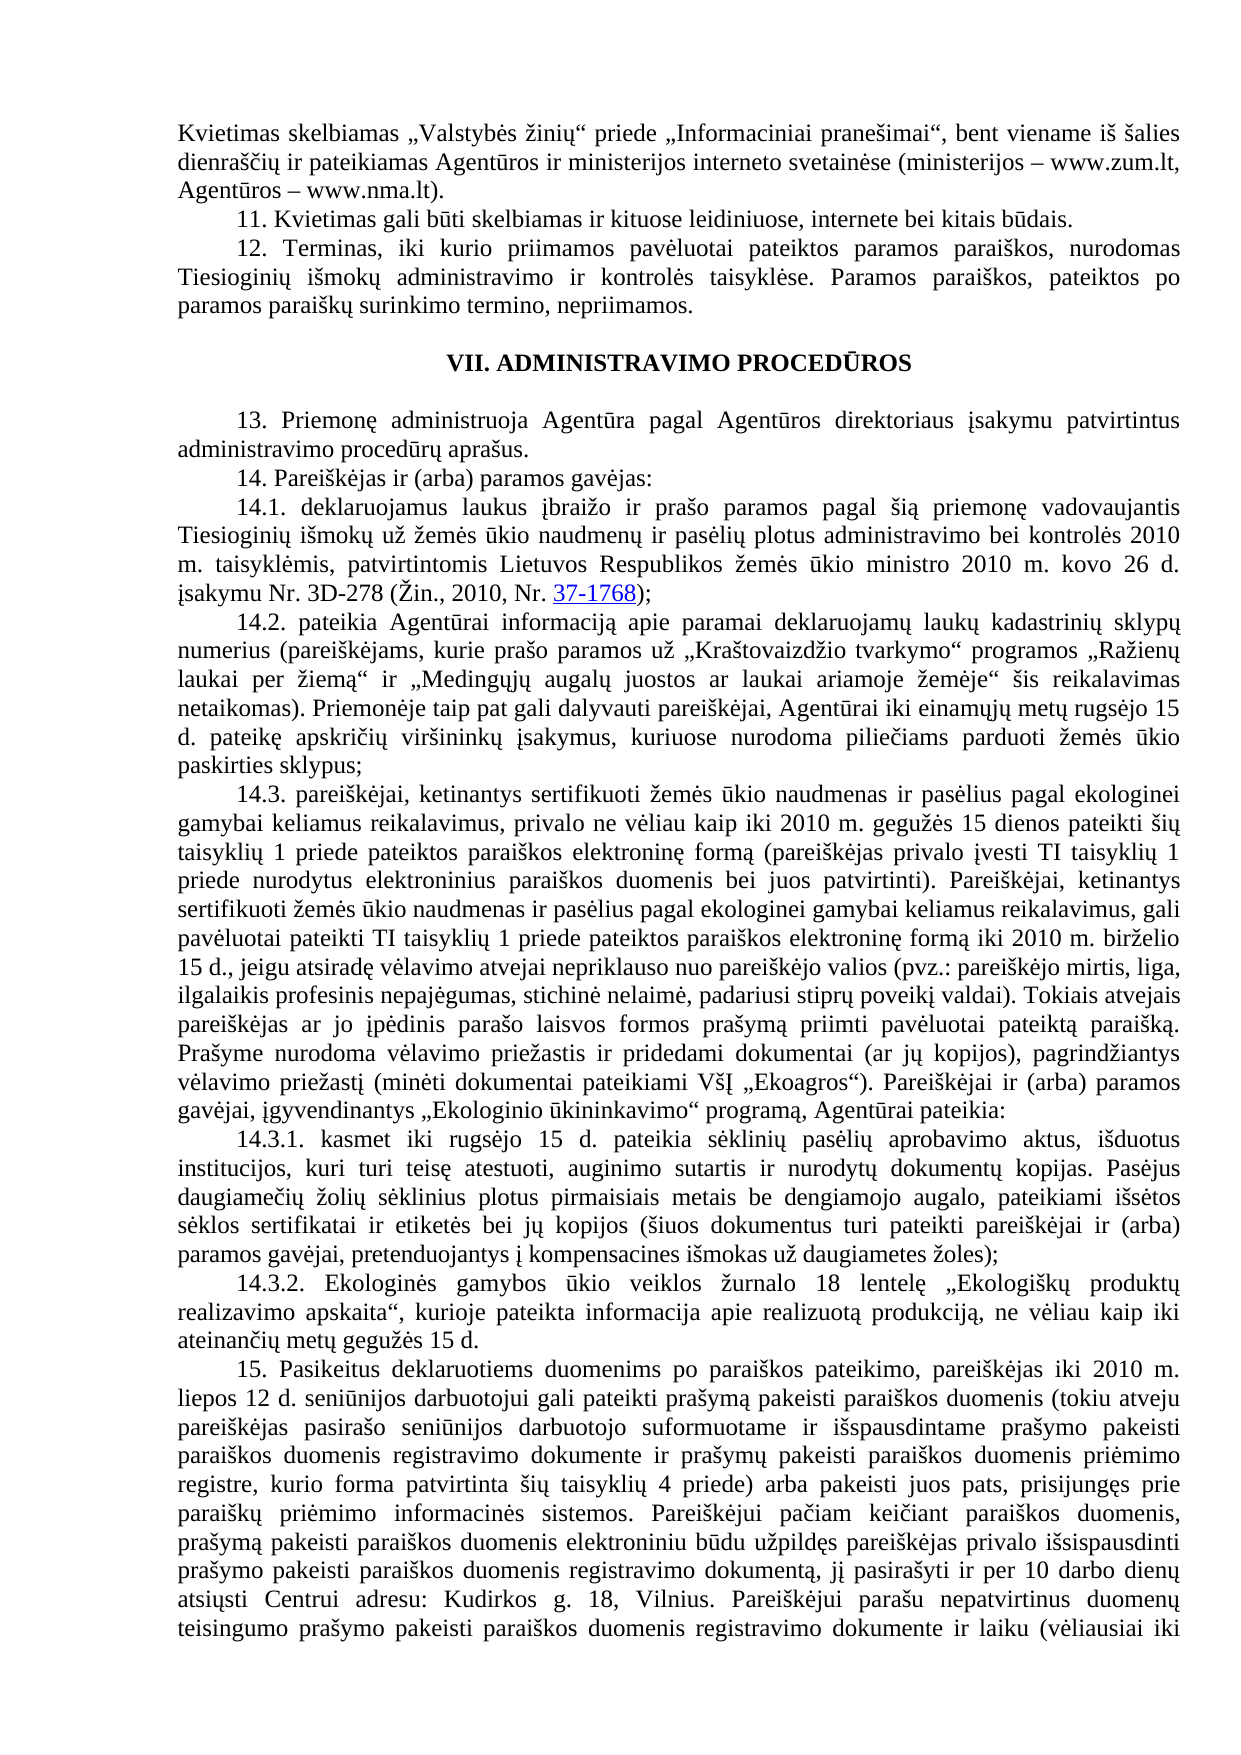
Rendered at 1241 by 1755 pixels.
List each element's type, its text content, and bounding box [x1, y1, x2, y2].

text 14.3. pareiškėjai, ketinantys sertifikuoti žemės ūkio naudmenas ir pasėlius pagal ekologinei gamybai keliamus reikalavimus, privalo ne vėliau kaip iki 2010 m. gegužės 15 dienos pateikti šių taisyklių 1 priede pateiktos paraiškos elektroninę formą (pareiškėjas privalo įvesti TI taisyklių 1 priede nurodytus elektroninius paraiškos duomenis bei juos patvirtinti). Pareiškėjai, ketinantys sertifikuoti žemės ūkio naudmenas ir pasėlius pagal ekologinei gamybai keliamus reikalavimus, gali pavėluotai pateikti TI taisyklių 1 priede pateiktos paraiškos elektroninę formą iki 2010 m. birželio 15 d., jeigu atsiradę vėlavimo atvejai nepriklauso nuo pareiškėjo valios (pvz.: pareiškėjo mirtis, liga, ilgalaikis profesinis nepajėgumas, stichinė nelaimė, padariusi stiprų poveikį valdai). Tokiais atvejais pareiškėjas ar jo įpėdinis parašo laisvos formos prašymą priimti pavėluotai pateiktą paraišką. Prašyme nurodoma vėlavimo priežastis ir pridedami dokumentai (ar jų kopijos), pagrindžiantys vėlavimo priežastį (minėti dokumentai pateikiami VšĮ „Ekoagros“). Pareiškėjai ir (arba) paramos gavėjai, įgyvendinantys „Ekologinio ūkininkavimo“ programą, Agentūrai pateikia: [177, 779, 1181, 1124]
text VII. ADMINISTRAVIMO PROCEDŪROS [177, 348, 1181, 377]
text 12. Terminas, iki kurio priimamos pavėluotai pateiktos paramos paraiškos, nurodomas Tiesioginių išmokų administravimo ir kontrolės taisyklėse. Paramos paraiškos, pateiktos po paramos paraiškų surinkimo termino, nepriimamos. [177, 233, 1181, 319]
text Kvietimas skelbiamas „Valstybės žinių“ priede „Informaciniai pranešimai“, bent viename iš šalies dienraščių ir pateikiamas Agentūros ir ministerijos interneto svetainėse (ministerijos – www.zum.lt, Agentūros – www.nma.lt). [177, 118, 1181, 204]
text 14. Pareiškėjas ir (arba) paramos gavėjas: [177, 463, 1181, 492]
text 14.2. pateikia Agentūrai informaciją apie paramai deklaruojamų laukų kadastrinių sklypų numerius (pareiškėjams, kurie prašo paramos už „Kraštovaizdžio tvarkymo“ programos „Ražienų laukai per žiemą“ ir „Medingųjų augalų juostos ar laukai ariamoje žemėje“ šis reikalavimas netaikomas). Priemonėje taip pat gali dalyvauti pareiškėjai, Agentūrai iki einamųjų metų rugsėjo 15 d. pateikę apskričių viršininkų įsakymus, kuriuose nurodoma piliečiams parduoti žemės ūkio paskirties sklypus; [177, 607, 1181, 779]
text 13. Priemonę administruoja Agentūra pagal Agentūros direktoriaus įsakymu patvirtintus administravimo procedūrų aprašus. [177, 406, 1181, 463]
text 11. Kvietimas gali būti skelbiamas ir kituose leidiniuose, internete bei kitais būdais. [177, 204, 1181, 233]
text 14.1. deklaruojamus laukus įbraižo ir prašo paramos pagal šią priemonę vadovaujantis Tiesioginių išmokų už žemės ūkio naudmenų ir pasėlių plotus administravimo bei kontrolės 2010 m. taisyklėmis, patvirtintomis Lietuvos Respublikos žemės ūkio ministro 2010 m. kovo 26 d. įsakymu Nr. 3D-278 (Žin., 2010, Nr. 37-1768); [177, 492, 1181, 607]
text 14.3.2. Ekologinės gamybos ūkio veiklos žurnalo 18 lentelę „Ekologiškų produktų realizavimo apskaita“, kurioje pateikta informacija apie realizuotą produkciją, ne vėliau kaip iki ateinančių metų gegužės 15 d. [177, 1268, 1181, 1354]
text 14.3.1. kasmet iki rugsėjo 15 d. pateikia sėklinių pasėlių aprobavimo aktus, išduotus institucijos, kuri turi teisę atestuoti, auginimo sutartis ir nurodytų dokumentų kopijas. Pasėjus daugiamečių žolių sėklinius plotus pirmaisiais metais be dengiamojo augalo, pateikiami išsėtos sėklos sertifikatai ir etiketės bei jų kopijos (šiuos dokumentus turi pateikti pareiškėjai ir (arba) paramos gavėjai, pretenduojantys į kompensacines išmokas už daugiametes žoles); [177, 1124, 1181, 1268]
text 15. Pasikeitus deklaruotiems duomenims po paraiškos pateikimo, pareiškėjas iki 2010 m. liepos 12 d. seniūnijos darbuotojui gali pateikti prašymą pakeisti paraiškos duomenis (tokiu atveju pareiškėjas pasirašo seniūnijos darbuotojo suformuotame ir išspausdintame prašymo pakeisti paraiškos duomenis registravimo dokumente ir prašymų pakeisti paraiškos duomenis priėmimo registre, kurio forma patvirtinta šių taisyklių 4 priede) arba pakeisti juos pats, prisijungęs prie paraiškų priėmimo informacinės sistemos. Pareiškėjui pačiam keičiant paraiškos duomenis, prašymą pakeisti paraiškos duomenis elektroniniu būdu užpildęs pareiškėjas privalo išsispausdinti prašymo pakeisti paraiškos duomenis registravimo dokumentą, jį pasirašyti ir per 10 darbo dienų atsiųsti Centrui adresu: Kudirkos g. 18, Vilnius. Pareiškėjui parašu nepatvirtinus duomenų teisingumo prašymo pakeisti paraiškos duomenis registravimo dokumente ir laiku (vėliausiai iki [177, 1354, 1181, 1642]
